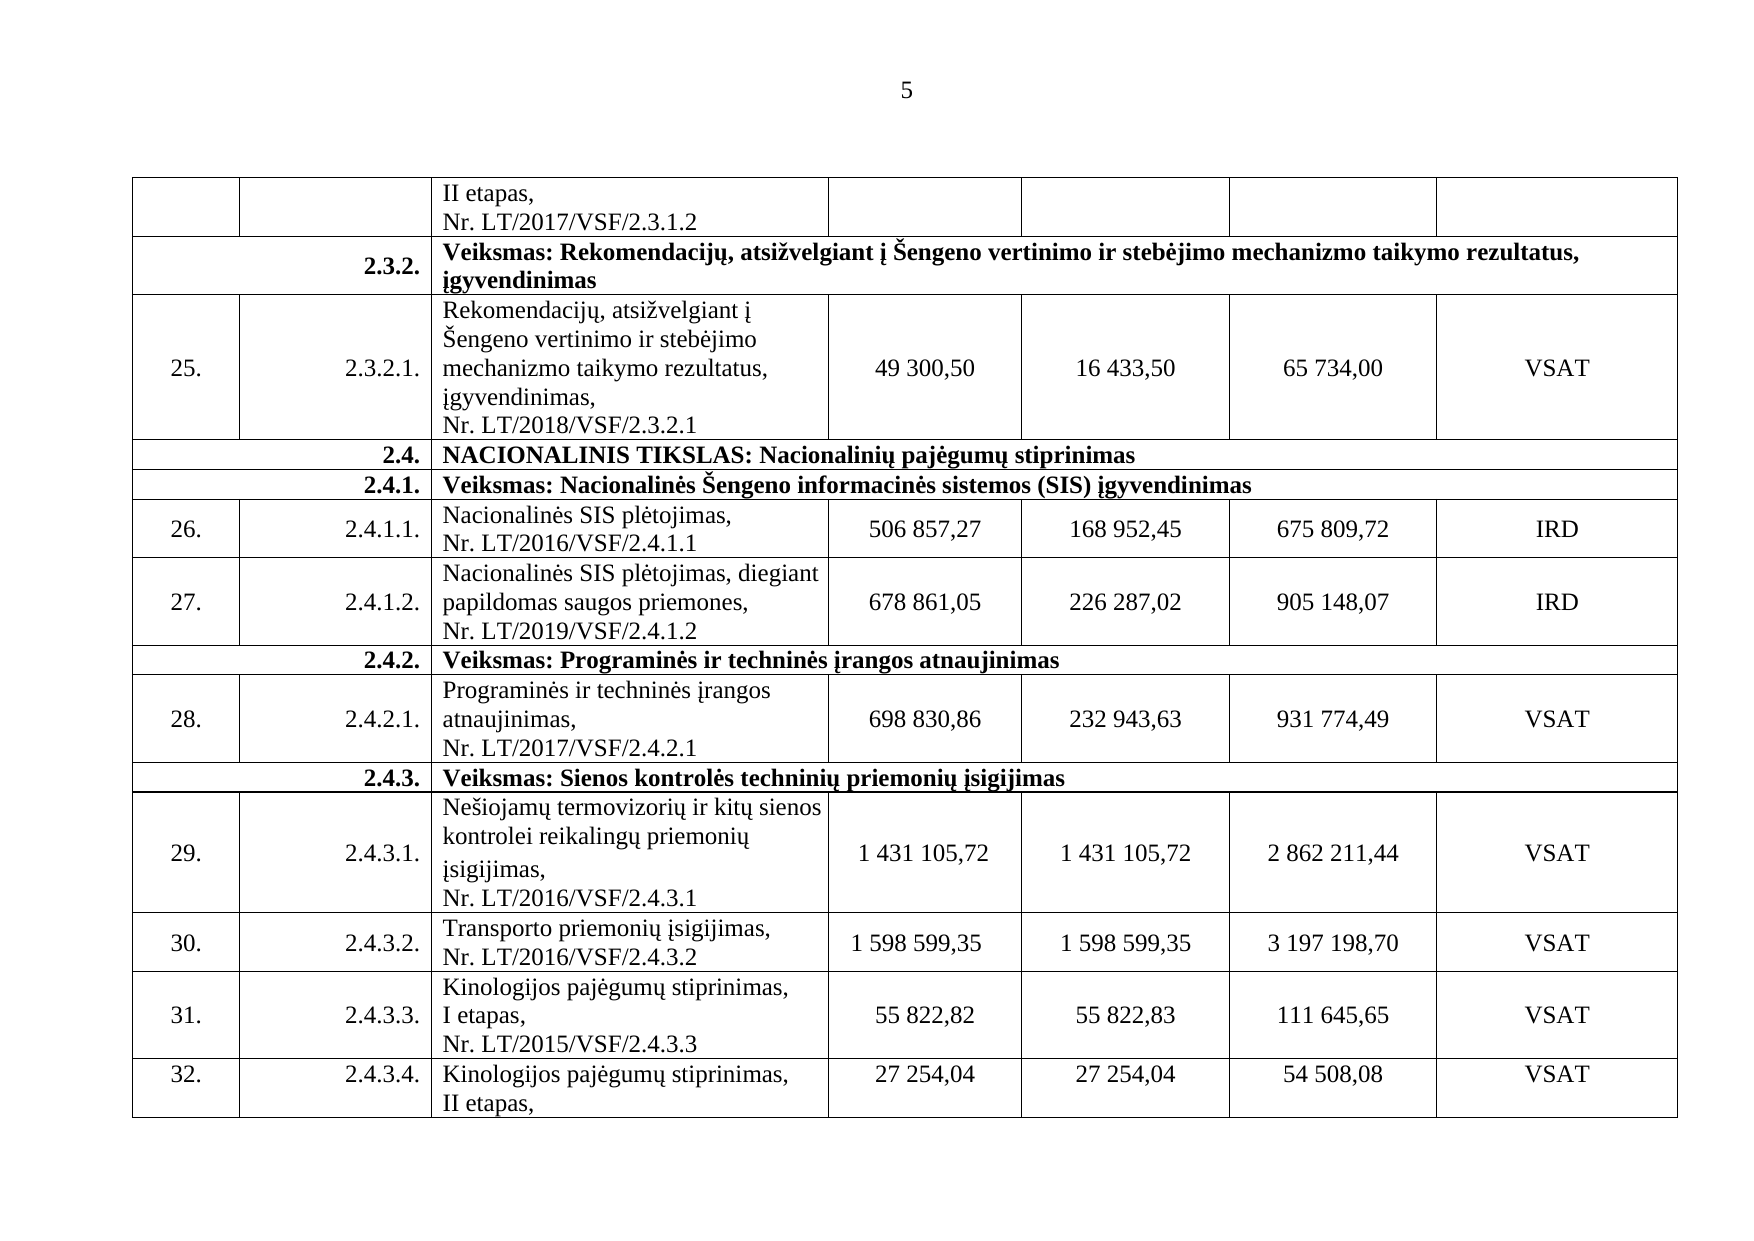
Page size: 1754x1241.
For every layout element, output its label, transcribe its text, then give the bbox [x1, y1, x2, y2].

table_cell 55 822,82 [829, 972, 1021, 1058]
table_cell 2.4. [133, 440, 431, 469]
table_cell 2 862 211,44 [1230, 793, 1436, 912]
table_cell Transporto priemonių įsigijimas, Nr. LT/2016/VSF/2.4.3.2 [432, 913, 828, 971]
table_cell 506 857,27 [829, 500, 1021, 557]
table_cell 32. [133, 1059, 239, 1117]
table_cell [829, 178, 1021, 236]
table_cell 2.4.3.4. [240, 1059, 431, 1117]
table_cell 2.3.2. [133, 237, 431, 294]
table_cell Kinologijos pajėgumų stiprinimas, II etapas, [432, 1059, 828, 1117]
table_cell 675 809,72 [1230, 500, 1436, 557]
table_cell 55 822,83 [1022, 972, 1229, 1058]
table_cell 29. [133, 793, 239, 912]
table_cell 31. [133, 972, 239, 1058]
table_cell VSAT [1437, 972, 1677, 1058]
table_cell 65 734,00 [1230, 295, 1436, 439]
table_cell Veiksmas: Programinės ir techninės įrangos atnaujinimas [432, 646, 1677, 674]
table_cell VSAT [1437, 675, 1677, 762]
table_cell 26. [133, 500, 239, 557]
table_cell Rekomendacijų, atsižvelgiant į Šengeno vertinimo ir stebėjimo mechanizmo taikymo rezultatus, įgyvendinimas, Nr. LT/2018/VSF/2.3.2.1 [432, 295, 828, 439]
table_cell 30. [133, 913, 239, 971]
table_cell 111 645,65 [1230, 972, 1436, 1058]
table_cell 2.3.2.1. [240, 295, 431, 439]
table_cell 16 433,50 [1022, 295, 1229, 439]
table_cell VSAT [1437, 295, 1677, 439]
table_cell VSAT [1437, 1059, 1677, 1117]
table_cell [1230, 178, 1436, 236]
table_cell [1022, 178, 1229, 236]
table_cell VSAT [1437, 793, 1677, 912]
table_cell 49 300,50 [829, 295, 1021, 439]
table_cell 25. [133, 295, 239, 439]
table_cell Veiksmas: Rekomendacijų, atsižvelgiant į Šengeno vertinimo ir stebėjimo mechanizmo taikymo rezultatus, įgyvendinimas [432, 237, 1677, 294]
table_cell 1 431 105,72 [1022, 793, 1229, 912]
table_cell 1 431 105,72 [829, 793, 1021, 912]
table_cell 1 598 599,35 [1022, 913, 1229, 971]
table_cell Nacionalinės SIS plėtojimas, Nr. LT/2016/VSF/2.4.1.1 [432, 500, 828, 557]
table_cell 2.4.2. [133, 646, 431, 674]
table_cell Nešiojamų termovizorių ir kitų sienos kontrolei reikalingų priemonių įsigijimas, Nr. LT/2016/VSF/2.4.3.1 [432, 793, 828, 912]
table_cell [240, 178, 431, 236]
table_cell 2.4.2.1. [240, 675, 431, 762]
table_cell 1 598 599,35 [829, 913, 1021, 971]
table_cell 27 254,04 [829, 1059, 1021, 1117]
table_cell 226 287,02 [1022, 558, 1229, 644]
table_cell 27 254,04 [1022, 1059, 1229, 1117]
table_cell Kinologijos pajėgumų stiprinimas, I etapas, Nr. LT/2015/VSF/2.4.3.3 [432, 972, 828, 1058]
table_cell 232 943,63 [1022, 675, 1229, 762]
table_cell 678 861,05 [829, 558, 1021, 644]
table_cell II etapas, Nr. LT/2017/VSF/2.3.1.2 [432, 178, 828, 236]
table_cell 2.4.1.2. [240, 558, 431, 644]
table_cell Veiksmas: Nacionalinės Šengeno informacinės sistemos (SIS) įgyvendinimas [432, 470, 1677, 499]
table_cell Programinės ir techninės įrangos atnaujinimas, Nr. LT/2017/VSF/2.4.2.1 [432, 675, 828, 762]
table_cell 698 830,86 [829, 675, 1021, 762]
table_cell 27. [133, 558, 239, 644]
table_cell NACIONALINIS TIKSLAS: Nacionalinių pajėgumų stiprinimas [432, 440, 1677, 469]
table_cell 28. [133, 675, 239, 762]
table_cell [133, 178, 239, 236]
table_cell VSAT [1437, 913, 1677, 971]
table_cell Nacionalinės SIS plėtojimas, diegiant papildomas saugos priemones, Nr. LT/2019/VSF/2.4.1.2 [432, 558, 828, 644]
table_cell 2.4.3. [133, 763, 431, 791]
table_cell 2.4.1.1. [240, 500, 431, 557]
table_cell 2.4.3.1. [240, 793, 431, 912]
table_cell IRD [1437, 558, 1677, 644]
table_cell 54 508,08 [1230, 1059, 1436, 1117]
table_cell 168 952,45 [1022, 500, 1229, 557]
table_cell IRD [1437, 500, 1677, 557]
table_cell 3 197 198,70 [1230, 913, 1436, 971]
table_cell 2.4.1. [133, 470, 431, 499]
table_cell 2.4.3.3. [240, 972, 431, 1058]
table_cell 905 148,07 [1230, 558, 1436, 644]
table_cell 2.4.3.2. [240, 913, 431, 971]
table_cell 931 774,49 [1230, 675, 1436, 762]
table_cell Veiksmas: Sienos kontrolės techninių priemonių įsigijimas [432, 763, 1677, 791]
table_cell [1437, 178, 1677, 236]
